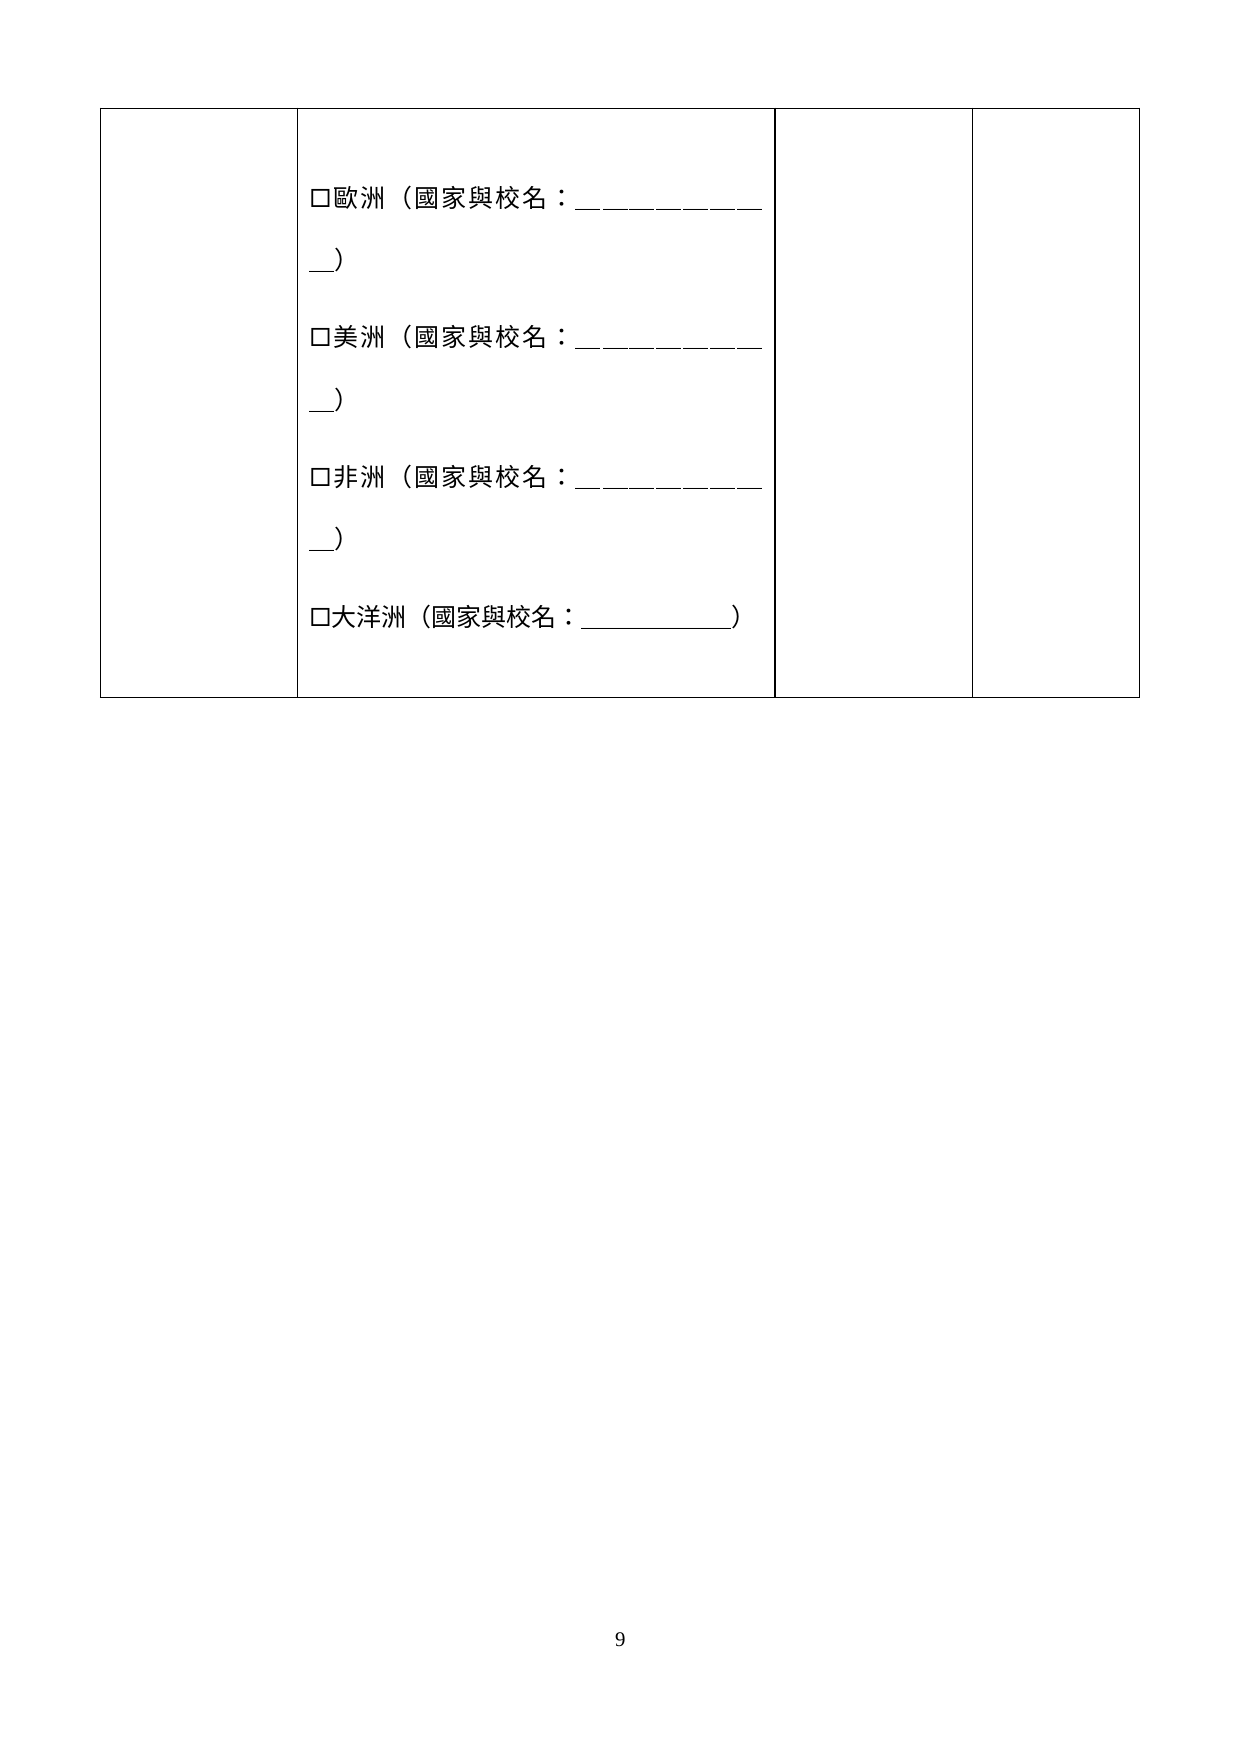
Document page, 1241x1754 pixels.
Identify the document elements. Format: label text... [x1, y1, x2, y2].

table_cell [973, 109, 1139, 697]
table_cell 歐洲（國家與校名：＿＿＿＿＿＿＿＿） 美洲（國家與校名：＿＿＿＿＿＿＿＿） 非洲（國家與校名：＿＿＿＿＿＿＿＿） 大洋洲（國家與校名：＿＿＿＿＿＿） [298, 109, 774, 697]
table_cell [101, 109, 297, 697]
table_cell [776, 109, 972, 697]
